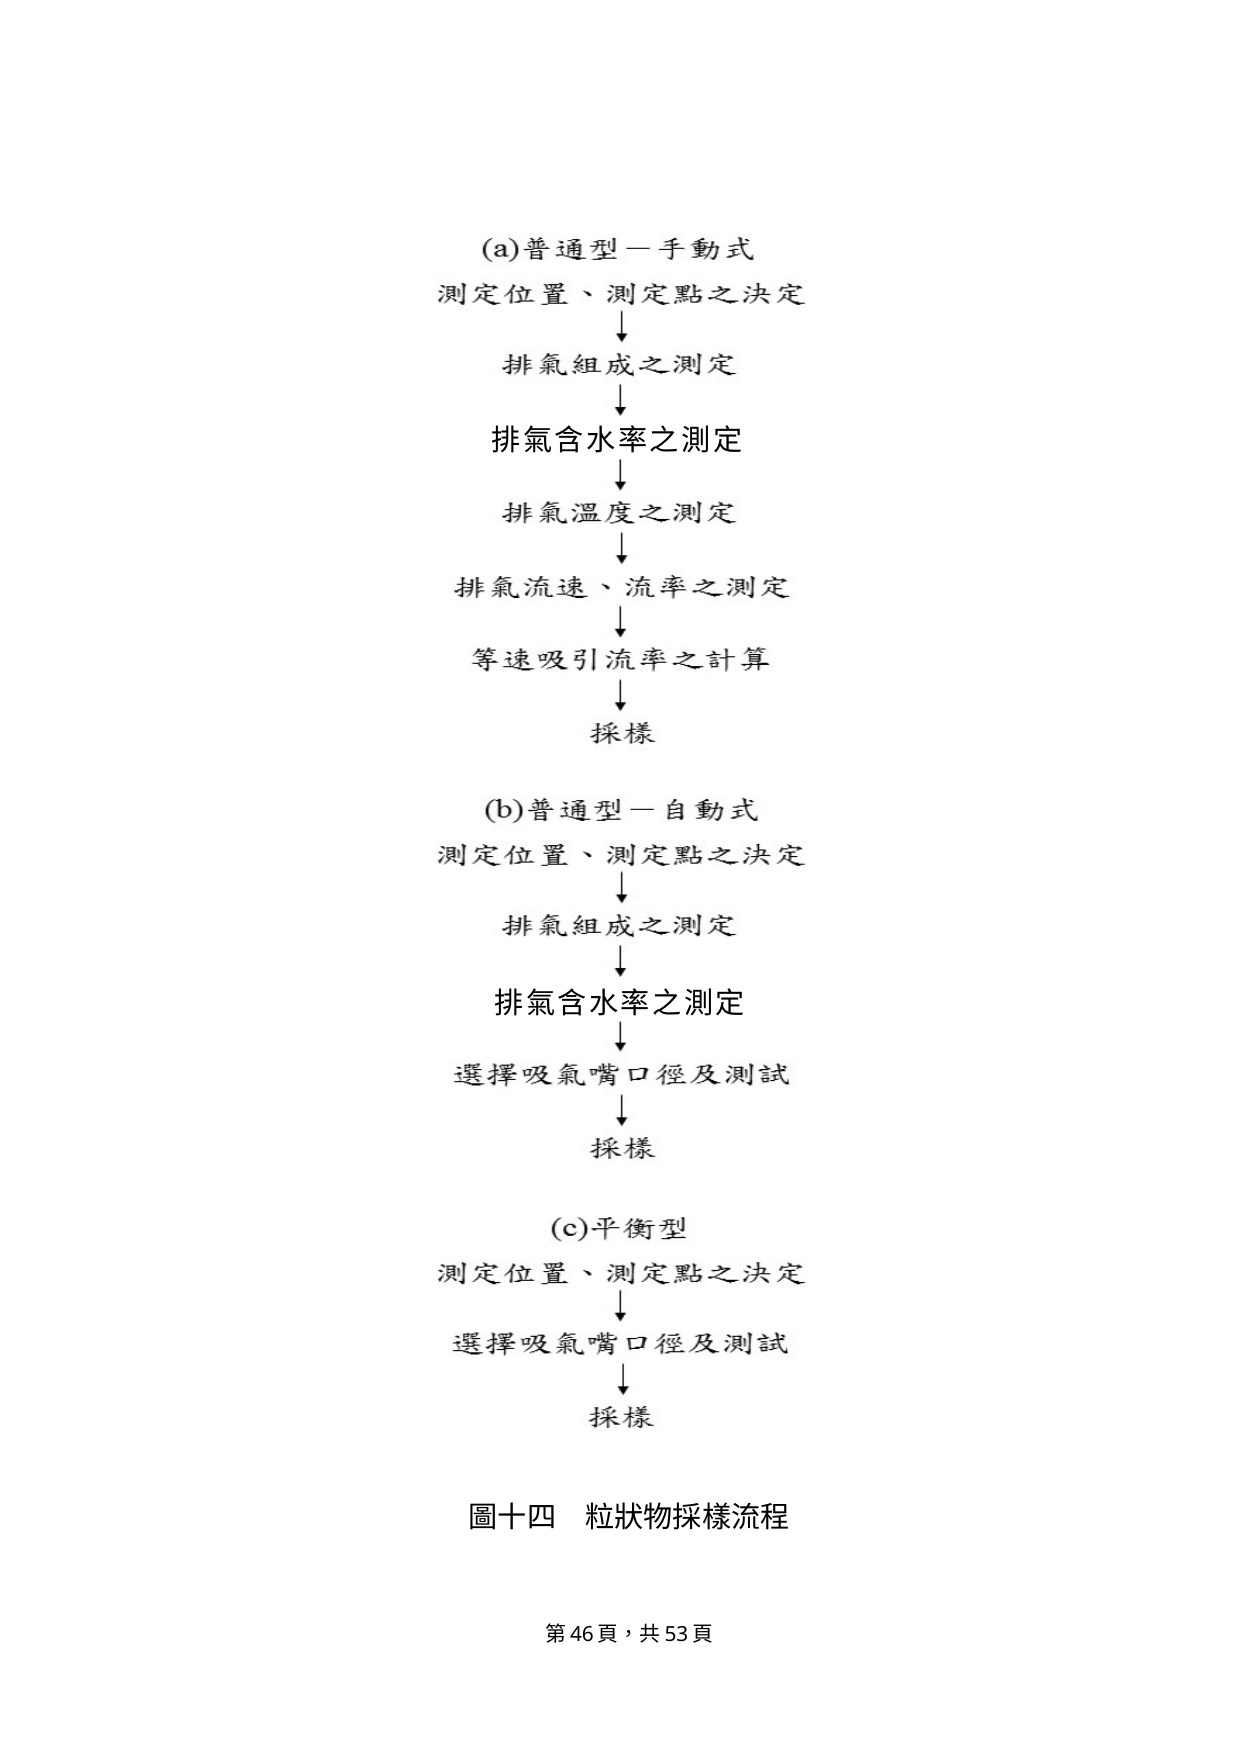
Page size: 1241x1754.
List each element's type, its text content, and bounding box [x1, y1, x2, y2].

picture [221, 216, 1020, 1461]
text 圖十四 粒狀物採樣流程 [165, 1494, 1092, 1536]
